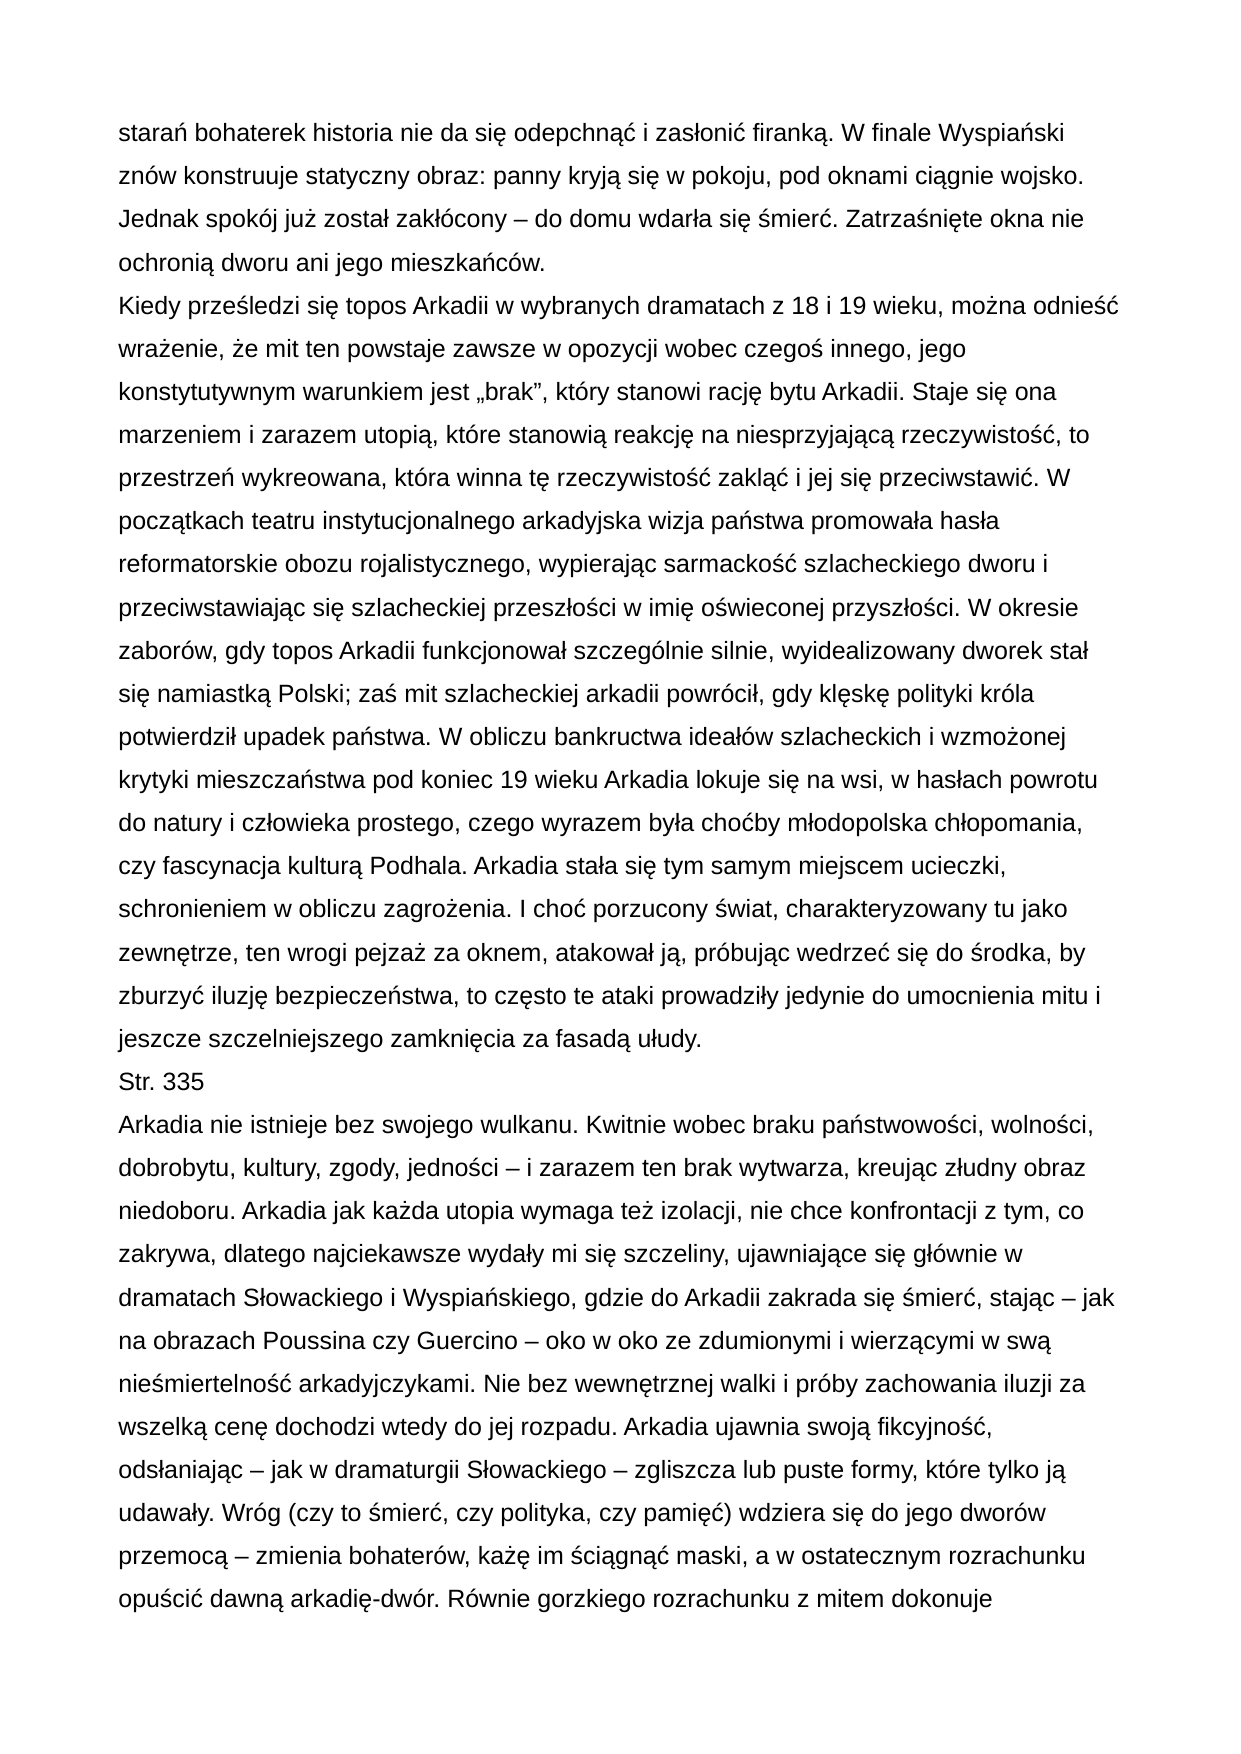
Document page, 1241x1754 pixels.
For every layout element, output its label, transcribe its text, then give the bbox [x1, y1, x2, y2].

text starań bohaterek historia nie da się odepchnąć i zasłonić firanką. W finale Wyspiański znów konstruuje statyczny obraz: panny kryją się w pokoju, pod oknami ciągnie wojsko. Jednak spokój już został zakłócony – do domu wdarła się śmierć. Zatrzaśnięte okna nie ochronią dworu ani jego mieszkańców. [118, 118, 1122, 276]
text Arkadia nie istnieje bez swojego wulkanu. Kwitnie wobec braku państwowości, wolności, dobrobytu, kultury, zgody, jedności – i zarazem ten brak wytwarza, kreując złudny obraz niedoboru. Arkadia jak każda utopia wymaga też izolacji, nie chce konfrontacji z tym, co zakrywa, dlatego najciekawsze wydały mi się szczeliny, ujawniające się głównie w dramatach Słowackiego i Wyspiańskiego, gdzie do Arkadii zakrada się śmierć, stając – jak na obrazach Poussina czy Guercino – oko w oko ze zdumionymi i wierzącymi w swą nieśmiertelność arkadyjczykami. Nie bez wewnętrznej walki i próby zachowania iluzji za wszelką cenę dochodzi wtedy do jej rozpadu. Arkadia ujawnia swoją fikcyjność, odsłaniając – jak w dramaturgii Słowackiego – zgliszcza lub puste formy, które tylko ją udawały. Wróg (czy to śmierć, czy polityka, czy pamięć) wdziera się do jego dworów przemocą – zmienia bohaterów, każę im ściągnąć maski, a w ostatecznym rozrachunku opuścić dawną arkadię-dwór. Równie gorzkiego rozrachunku z mitem dokonuje [118, 1110, 1122, 1613]
text Kiedy prześledzi się topos Arkadii w wybranych dramatach z 18 i 19 wieku, można odnieść wrażenie, że mit ten powstaje zawsze w opozycji wobec czegoś innego, jego konstytutywnym warunkiem jest „brak”, który stanowi rację bytu Arkadii. Staje się ona marzeniem i zarazem utopią, które stanowią reakcję na niesprzyjającą rzeczywistość, to przestrzeń wykreowana, która winna tę rzeczywistość zakląć i jej się przeciwstawić. W początkach teatru instytucjonalnego arkadyjska wizja państwa promowała hasła reformatorskie obozu rojalistycznego, wypierając sarmackość szlacheckiego dworu i przeciwstawiając się szlacheckiej przeszłości w imię oświeconej przyszłości. W okresie zaborów, gdy topos Arkadii funkcjonował szczególnie silnie, wyidealizowany dworek stał się namiastką Polski; zaś mit szlacheckiej arkadii powrócił, gdy klęskę polityki króla potwierdził upadek państwa. W obliczu bankructwa ideałów szlacheckich i wzmożonej krytyki mieszczaństwa pod koniec 19 wieku Arkadia lokuje się na wsi, w hasłach powrotu do natury i człowieka prostego, czego wyrazem była choćby młodopolska chłopomania, czy fascynacja kulturą Podhala. Arkadia stała się tym samym miejscem ucieczki, schronieniem w obliczu zagrożenia. I choć porzucony świat, charakteryzowany tu jako zewnętrze, ten wrogi pejzaż za oknem, atakował ją, próbując wedrzeć się do środka, by zburzyć iluzję bezpieczeństwa, to często te ataki prowadziły jedynie do umocnienia mitu i jeszcze szczelniejszego zamknięcia za fasadą ułudy. [118, 291, 1122, 1052]
text Str. 335 [118, 1067, 1122, 1096]
